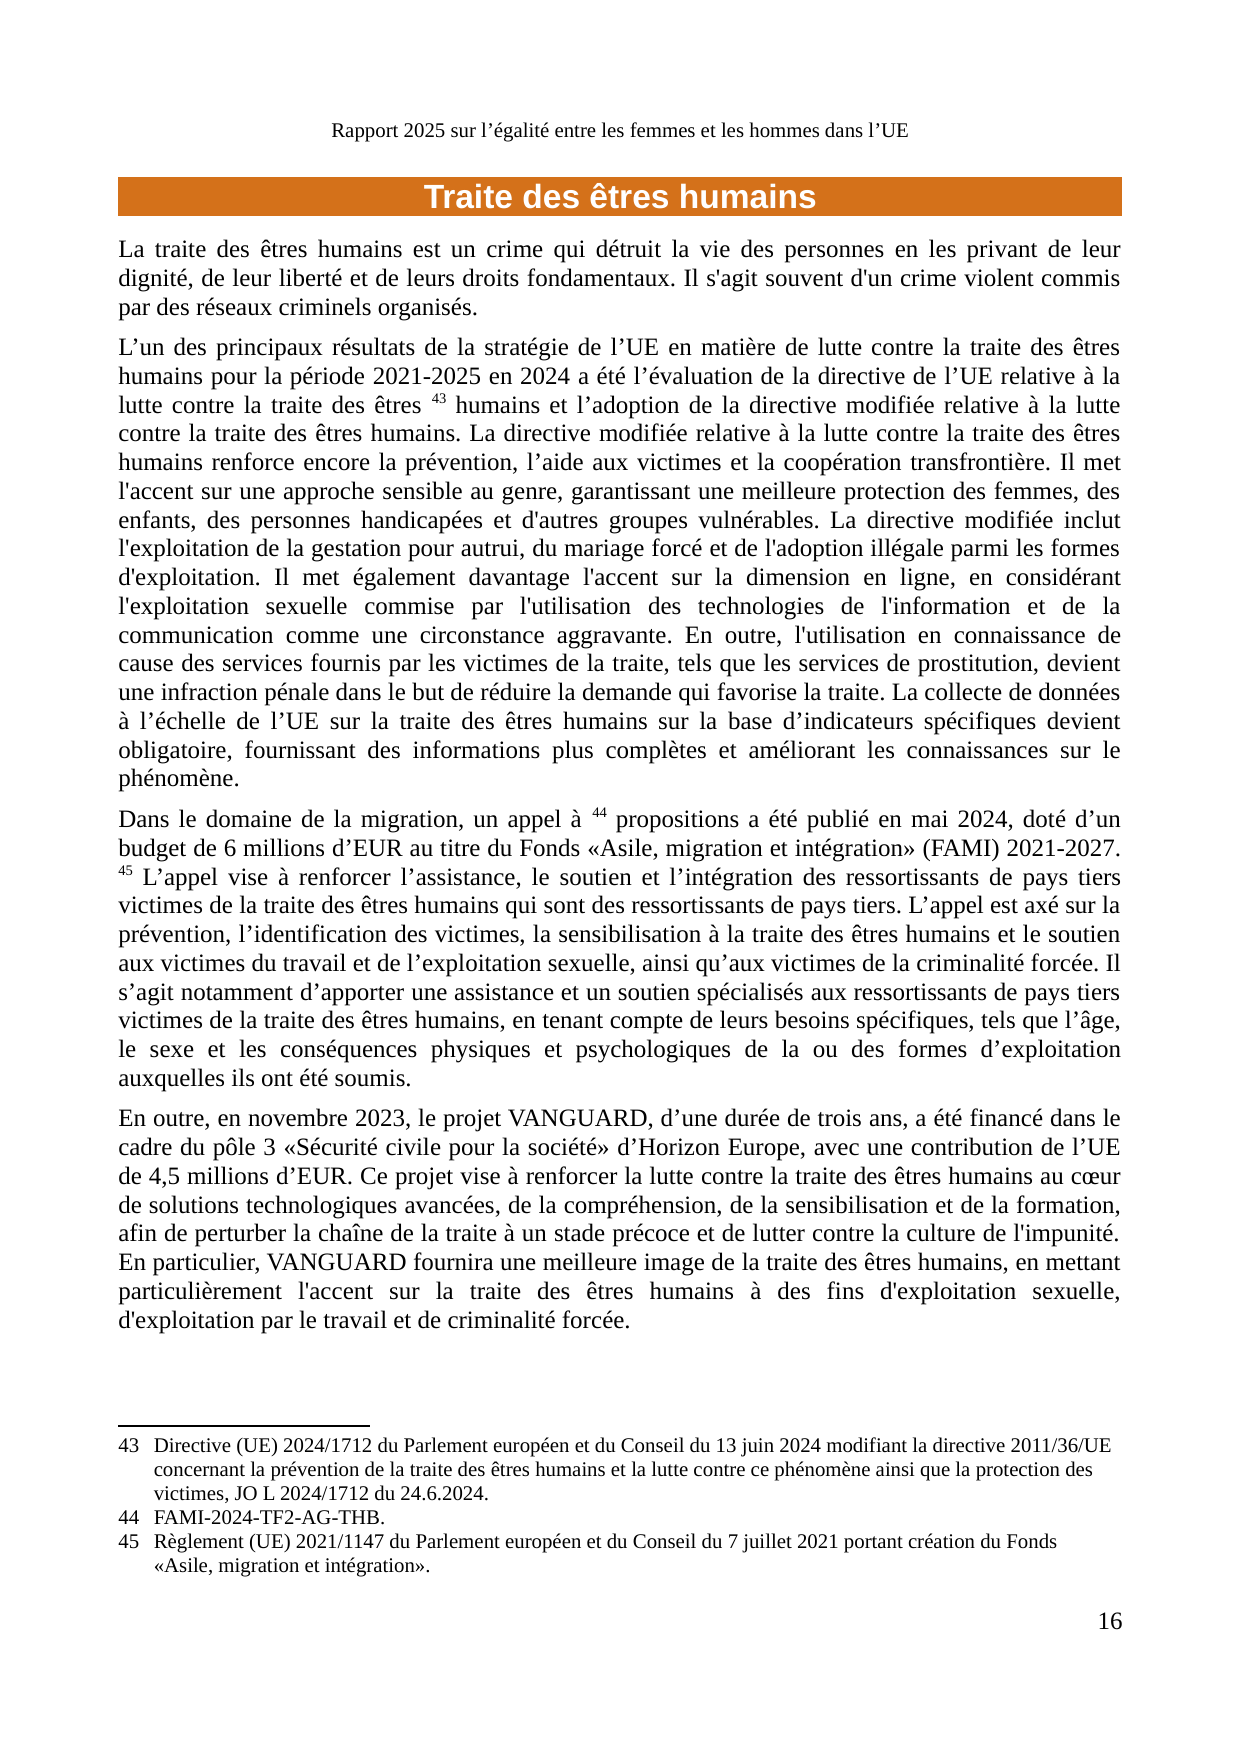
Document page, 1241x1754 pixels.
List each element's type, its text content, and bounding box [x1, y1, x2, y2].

subtitle Traite des êtres humains [118, 177, 1122, 216]
text La traite des êtres humains est un crime qui détruit la vie des personnes en les privant de leur dignité, de leur liberté et de leurs droits fondamentaux. Il s'agit souvent d'un crime violent commis par des réseaux criminels organisés. [118, 234, 1122, 320]
text FAMI-2024-TF2-AG-THB. [118, 1505, 1122, 1529]
text L’un des principaux résultats de la stratégie de l’UE en matière de lutte contre la traite des êtres humains pour la période 2021-2025 en 2024 a été l’évaluation de la directive de l’UE relative à la lutte contre la traite des êtres humains et l’adoption de la directive modifiée relative à la lutte contre la traite des êtres humains. La directive modifiée relative à la lutte contre la traite des êtres humains renforce encore la prévention, l’aide aux victimes et la coopération transfrontière. Il met l'accent sur une approche sensible au genre, garantissant une meilleure protection des femmes, des enfants, des personnes handicapées et d'autres groupes vulnérables. La directive modifiée inclut l'exploitation de la gestation pour autrui, du mariage forcé et de l'adoption illégale parmi les formes d'exploitation. Il met également davantage l'accent sur la dimension en ligne, en considérant l'exploitation sexuelle commise par l'utilisation des technologies de l'information et de la communication comme une circonstance aggravante. En outre, l'utilisation en connaissance de cause des services fournis par les victimes de la traite, tels que les services de prostitution, devient une infraction pénale dans le but de réduire la demande qui favorise la traite. La collecte de données à l’échelle de l’UE sur la traite des êtres humains sur la base d’indicateurs spécifiques devient obligatoire, fournissant des informations plus complètes et améliorant les connaissances sur le phénomène. [118, 332, 1122, 792]
text En outre, en novembre 2023, le projet VANGUARD, d’une durée de trois ans, a été financé dans le cadre du pôle 3 «Sécurité civile pour la société» d’Horizon Europe, avec une contribution de l’UE de 4,5 millions d’EUR. Ce projet vise à renforcer la lutte contre la traite des êtres humains au cœur de solutions technologiques avancées, de la compréhension, de la sensibilisation et de la formation, afin de perturber la chaîne de la traite à un stade précoce et de lutter contre la culture de l'impunité. En particulier, VANGUARD fournira une meilleure image de la traite des êtres humains, en mettant particulièrement l'accent sur la traite des êtres humains à des fins d'exploitation sexuelle, d'exploitation par le travail et de criminalité forcée. [118, 1103, 1122, 1333]
text Directive (UE) 2024/1712 du Parlement européen et du Conseil du 13 juin 2024 modifiant la directive 2011/36/UE concernant la prévention de la traite des êtres humains et la lutte contre ce phénomène ainsi que la protection des victimes, JO L 2024/1712 du 24.6.2024. [118, 1432, 1122, 1505]
text Dans le domaine de la migration, un appel à propositions a été publié en mai 2024, doté d’un budget de 6 millions d’EUR au titre du Fonds «Asile, migration et intégration» (FAMI) 2021-2027. L’appel vise à renforcer l’assistance, le soutien et l’intégration des ressortissants de pays tiers victimes de la traite des êtres humains qui sont des ressortissants de pays tiers. L’appel est axé sur la prévention, l’identification des victimes, la sensibilisation à la traite des êtres humains et le soutien aux victimes du travail et de l’exploitation sexuelle, ainsi qu’aux victimes de la criminalité forcée. Il s’agit notamment d’apporter une assistance et un soutien spécialisés aux ressortissants de pays tiers victimes de la traite des êtres humains, en tenant compte de leurs besoins spécifiques, tels que l’âge, le sexe et les conséquences physiques et psychologiques de la ou des formes d’exploitation auxquelles ils ont été soumis. [118, 804, 1122, 1092]
text Règlement (UE) 2021/1147 du Parlement européen et du Conseil du 7 juillet 2021 portant création du Fonds «Asile, migration et intégration». [118, 1529, 1122, 1577]
